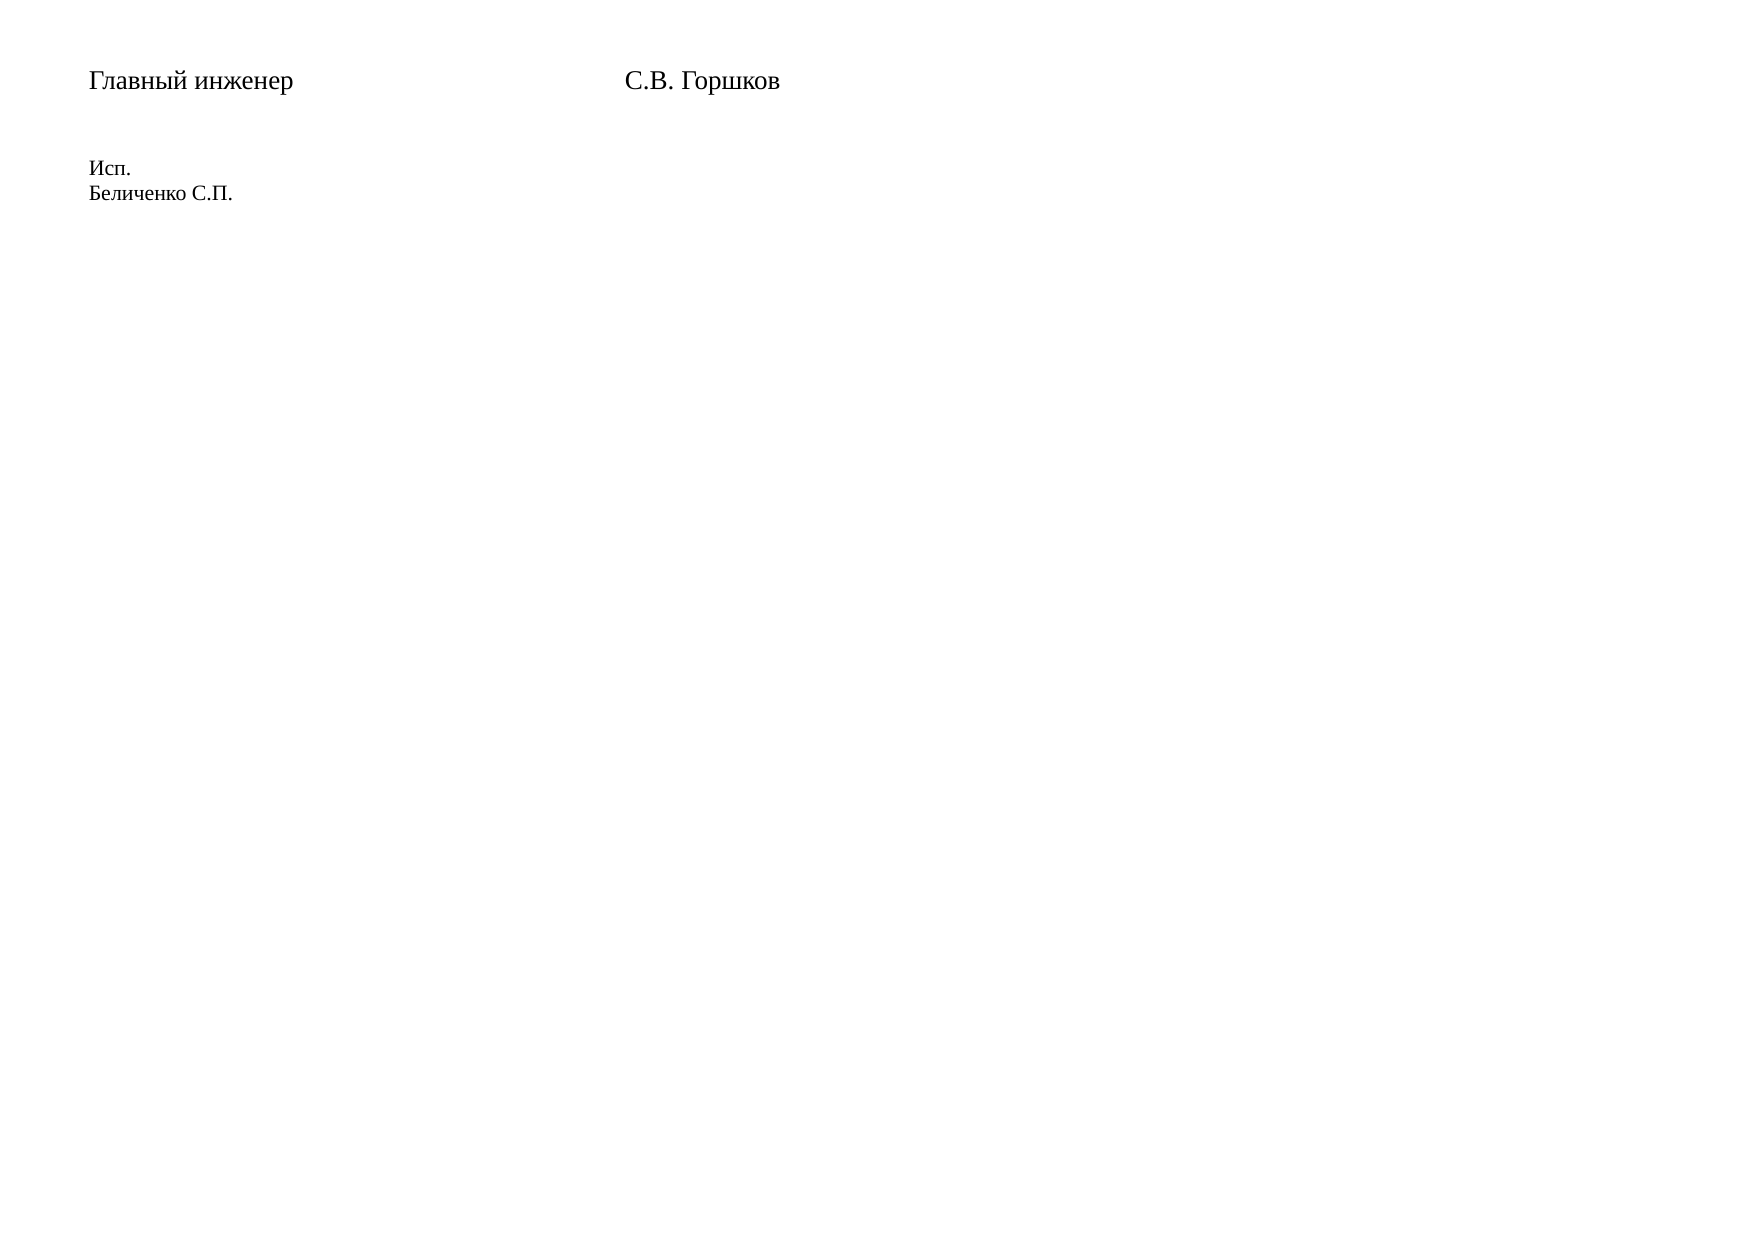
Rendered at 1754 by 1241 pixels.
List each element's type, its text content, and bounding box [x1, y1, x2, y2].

text Главный инженер С.В. Горшков [88, 64, 1665, 95]
text Исп. [88, 155, 1665, 180]
text Беличенко С.П. [88, 180, 1665, 205]
